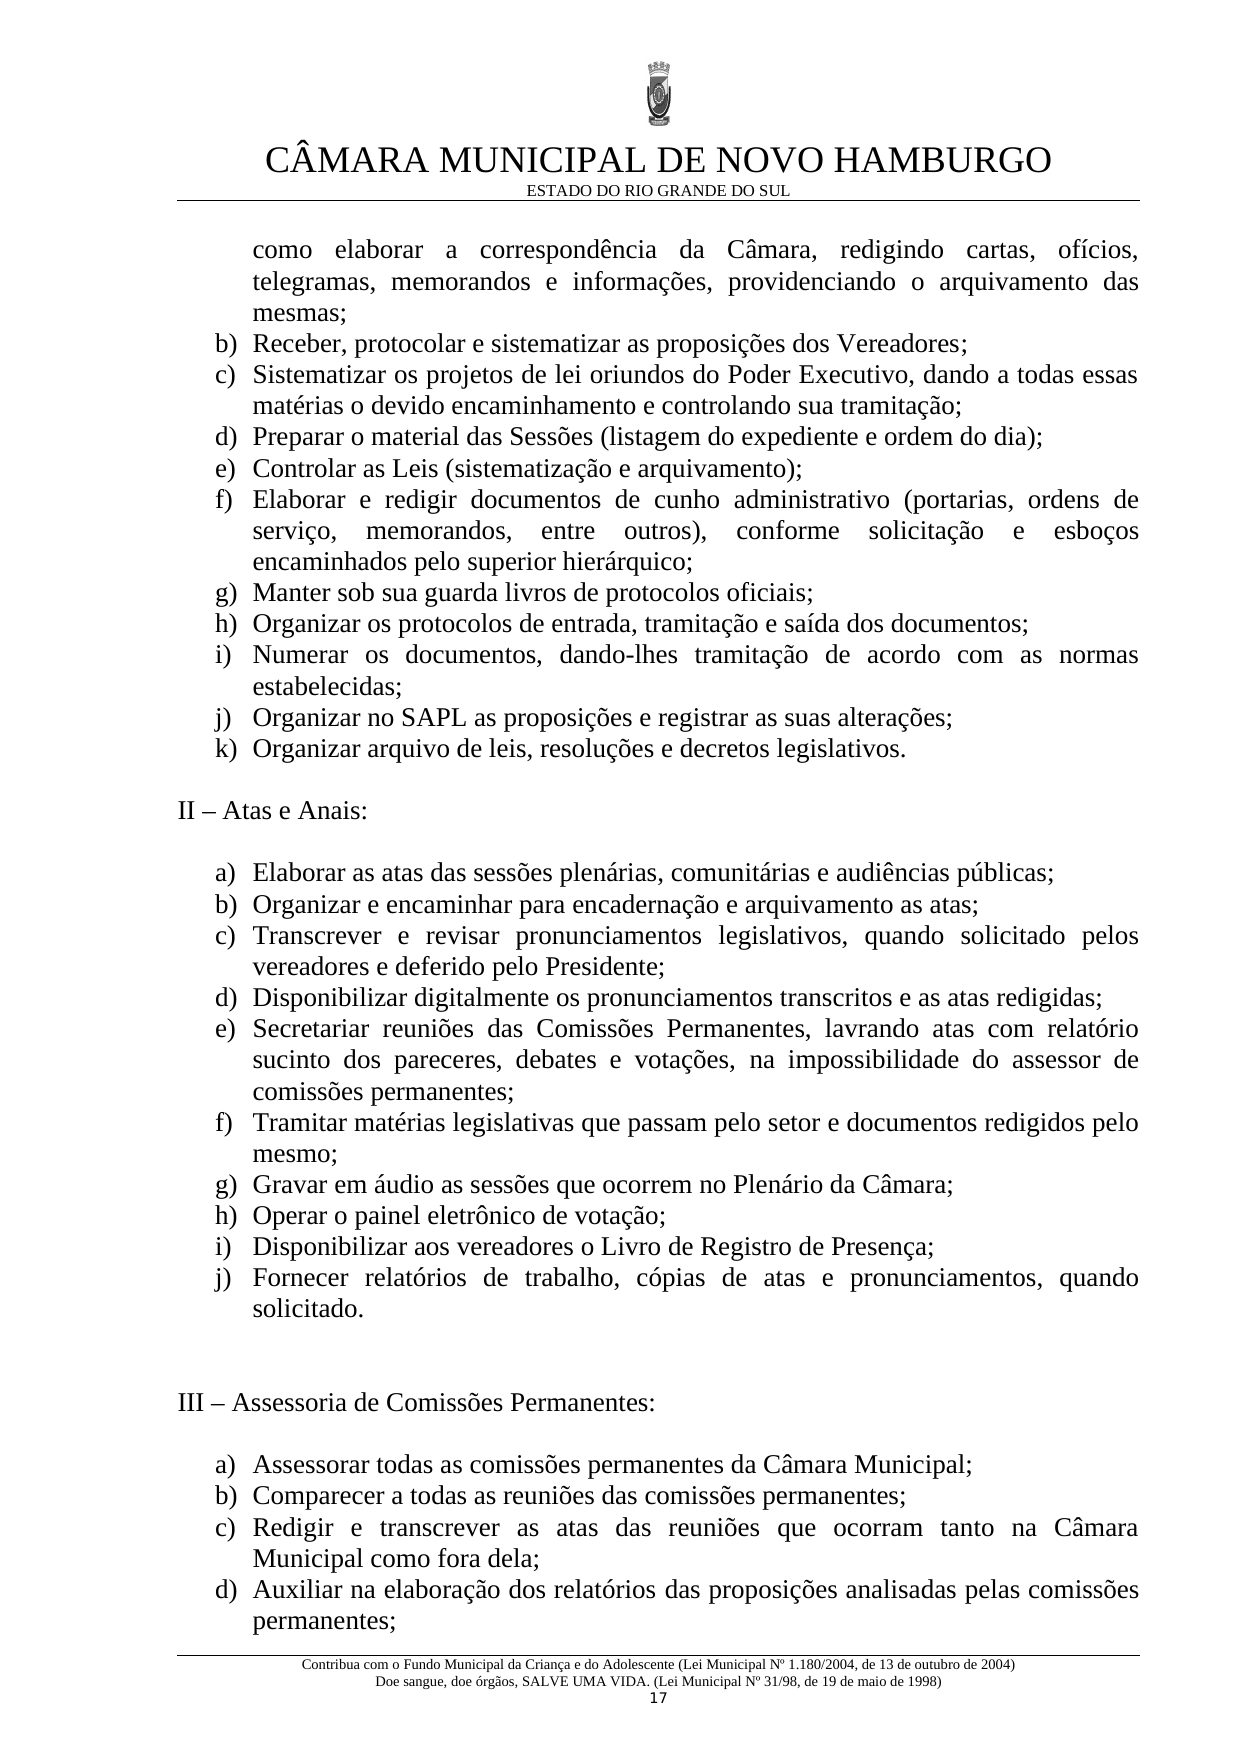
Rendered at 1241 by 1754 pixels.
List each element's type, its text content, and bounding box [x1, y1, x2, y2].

list como elaborar a correspondência da Câmara, redigindo cartas, ofícios, telegramas, memorandos e informações, providenciando o arquivamento das mesmas; [215, 234, 1140, 327]
list Receber, protocolar e sistematizar as proposições dos Vereadores; [215, 327, 1140, 358]
list Preparar o material das Sessões (listagem do expediente e ordem do dia); [215, 421, 1140, 452]
list Organizar no SAPL as proposições e registrar as suas alterações; [215, 701, 1140, 732]
list Transcrever e revisar pronunciamentos legislativos, quando solicitado pelos vereadores e deferido pelo Presidente; [215, 919, 1140, 981]
list Auxiliar na elaboração dos relatórios das proposições analisadas pelas comissões permanentes; [215, 1573, 1140, 1635]
list Disponibilizar aos vereadores o Livro de Registro de Presença; [215, 1230, 1140, 1261]
list Organizar arquivo de leis, resoluções e decretos legislativos. [215, 732, 1140, 763]
list Elaborar as atas das sessões plenárias, comunitárias e audiências públicas; [215, 857, 1140, 888]
list Disponibilizar digitalmente os pronunciamentos transcritos e as atas redigidas; [215, 981, 1140, 1012]
list Assessorar todas as comissões permanentes da Câmara Municipal; [215, 1448, 1140, 1479]
text II – Atas e Anais: [177, 794, 1140, 825]
list Sistematizar os projetos de lei oriundos do Poder Executivo, dando a todas essas matérias o devido encaminhamento e controlando sua tramitação; [215, 358, 1140, 421]
list Controlar as Leis (sistematização e arquivamento); [215, 452, 1140, 483]
list Fornecer relatórios de trabalho, cópias de atas e pronunciamentos, quando solicitado. [215, 1261, 1140, 1324]
list Elaborar e redigir documentos de cunho administrativo (portarias, ordens de serviço, memorandos, entre outros), conforme solicitação e esboços encaminhados pelo superior hierárquico; [215, 483, 1140, 576]
list Tramitar matérias legislativas que passam pelo setor e documentos redigidos pelo mesmo; [215, 1106, 1140, 1168]
list Comparecer a todas as reuniões das comissões permanentes; [215, 1479, 1140, 1511]
list Organizar os protocolos de entrada, tramitação e saída dos documentos; [215, 607, 1140, 638]
list Secretariar reuniões das Comissões Permanentes, lavrando atas com relatório sucinto dos pareceres, debates e votações, na impossibilidade do assessor de comissões permanentes; [215, 1012, 1140, 1106]
list Operar o painel eletrônico de votação; [215, 1199, 1140, 1230]
list Manter sob sua guarda livros de protocolos oficiais; [215, 576, 1140, 607]
list Redigir e transcrever as atas das reuniões que ocorram tanto na Câmara Municipal como fora dela; [215, 1511, 1140, 1573]
text III – Assessoria de Comissões Permanentes: [177, 1386, 1140, 1417]
list Numerar os documentos, dando-lhes tramitação de acordo com as normas estabelecidas; [215, 638, 1140, 701]
list Organizar e encaminhar para encadernação e arquivamento as atas; [215, 888, 1140, 919]
list Gravar em áudio as sessões que ocorrem no Plenário da Câmara; [215, 1168, 1140, 1199]
